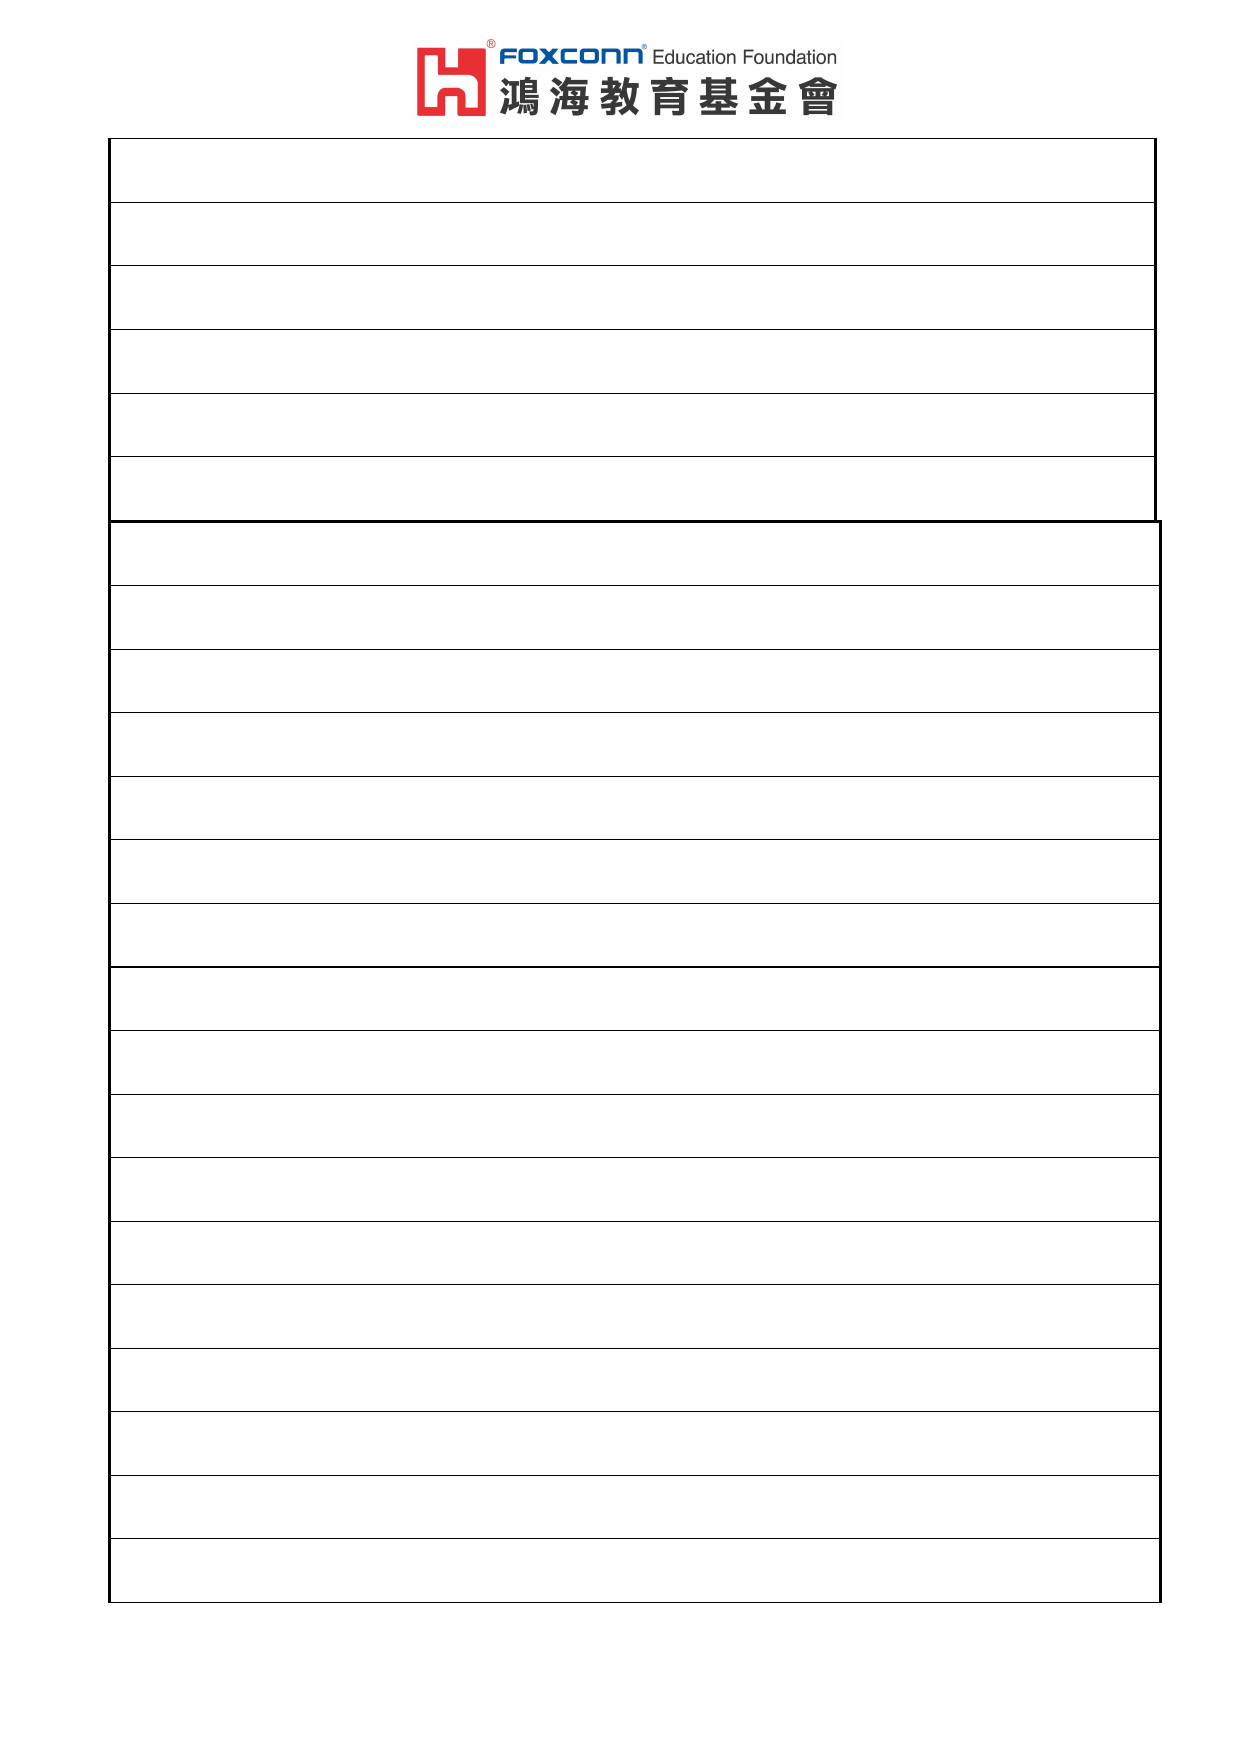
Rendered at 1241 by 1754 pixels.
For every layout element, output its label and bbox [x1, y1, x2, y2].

table_cell [111, 1285, 1159, 1348]
table_cell [111, 1476, 1159, 1538]
table_cell [111, 1412, 1159, 1475]
table_cell [111, 650, 1159, 712]
table_cell [111, 1222, 1159, 1284]
table_cell [111, 713, 1159, 776]
table_cell [111, 330, 1154, 392]
table_cell [111, 1158, 1159, 1221]
table_cell [111, 266, 1154, 329]
table_cell [111, 904, 1159, 966]
table_cell [111, 840, 1159, 903]
table_cell [111, 1539, 1159, 1602]
table_cell [111, 777, 1159, 839]
table_cell [111, 203, 1154, 265]
table_cell [111, 457, 1154, 519]
table_cell [111, 139, 1154, 202]
table_cell [111, 1349, 1159, 1411]
table_cell [111, 1095, 1159, 1157]
table_cell [111, 586, 1159, 649]
table_cell [111, 394, 1154, 456]
table_cell [111, 1031, 1159, 1093]
table_cell [111, 523, 1159, 585]
table_cell [111, 968, 1159, 1030]
